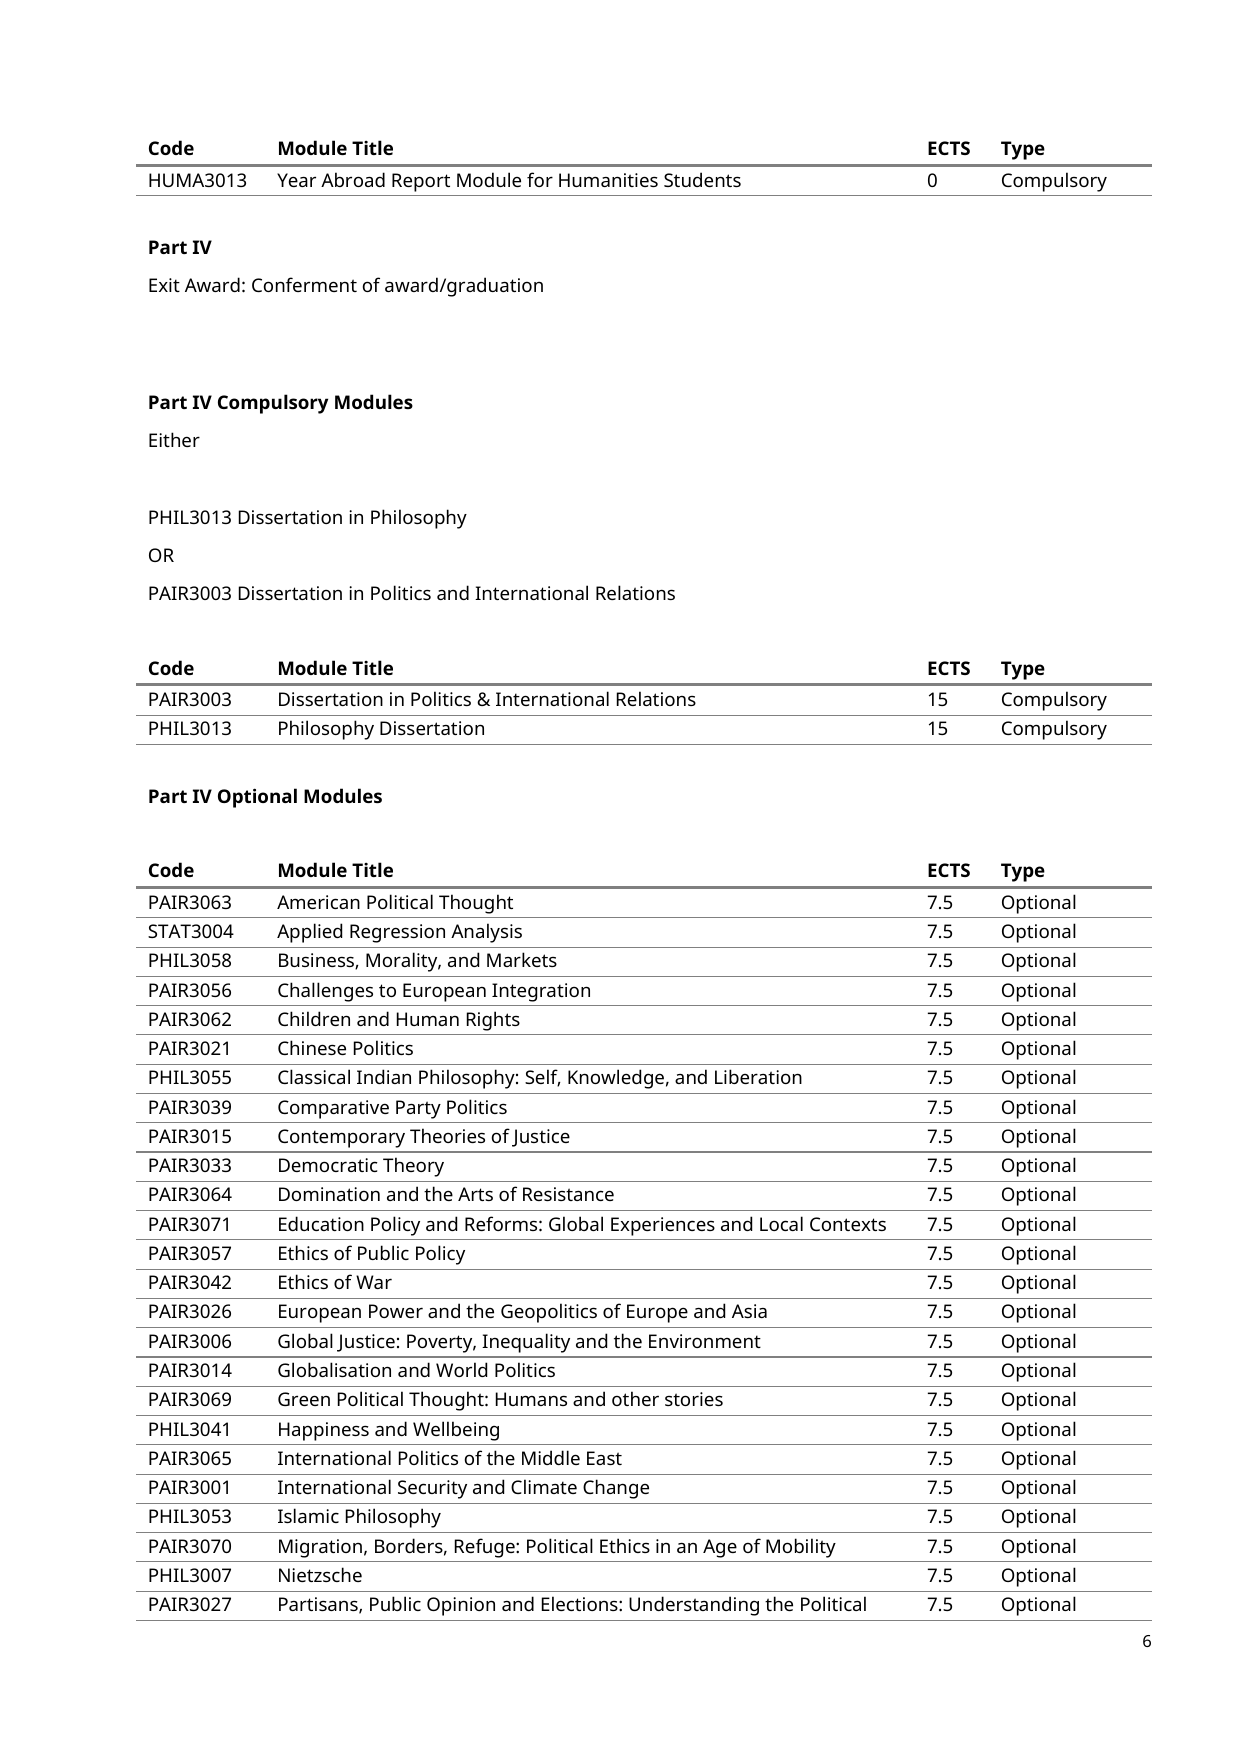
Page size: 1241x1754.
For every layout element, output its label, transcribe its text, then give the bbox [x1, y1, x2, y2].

table_cell Module Title [266, 655, 916, 683]
table_cell 15 [916, 686, 989, 715]
table_cell PAIR3001 [136, 1475, 266, 1503]
table_cell Comparative Party Politics [266, 1094, 916, 1122]
table_cell PAIR3057 [136, 1240, 266, 1268]
table_cell Optional [989, 1562, 1152, 1591]
table_cell Code [136, 655, 266, 683]
table_cell Module Title [266, 136, 916, 164]
table_cell PAIR3062 [136, 1006, 266, 1034]
table_cell Democratic Theory [266, 1153, 916, 1181]
table_cell 7.5 [916, 1006, 989, 1034]
table_cell Applied Regression Analysis [266, 918, 916, 947]
table_cell Optional [989, 1475, 1152, 1503]
table_cell Compulsory [989, 716, 1152, 744]
table_cell 7.5 [916, 1123, 989, 1151]
table_cell Philosophy Dissertation [266, 716, 916, 744]
table_cell 7.5 [916, 1533, 989, 1561]
table_cell European Power and the Geopolitics of Europe and Asia [266, 1299, 916, 1327]
table_cell 7.5 [916, 1094, 989, 1122]
table_cell Happiness and Wellbeing [266, 1416, 916, 1444]
table_cell Part IV Exit Award: Conferment of award/graduation [136, 196, 1152, 351]
table_cell American Political Thought [266, 889, 916, 917]
table_cell PHIL3055 [136, 1065, 266, 1093]
table_cell 7.5 [916, 1065, 989, 1093]
table_cell Optional [989, 1504, 1152, 1532]
table_cell PAIR3026 [136, 1299, 266, 1327]
table_cell 7.5 [916, 1592, 989, 1620]
table_cell Optional [989, 1328, 1152, 1356]
table_cell PAIR3065 [136, 1445, 266, 1473]
table_cell Chinese Politics [266, 1035, 916, 1064]
table_cell PAIR3027 [136, 1592, 266, 1620]
table_cell Optional [989, 1211, 1152, 1239]
table_cell PHIL3013 [136, 716, 266, 744]
table_cell Optional [989, 1416, 1152, 1444]
table_cell PAIR3069 [136, 1387, 266, 1415]
table_cell Optional [989, 1182, 1152, 1210]
table_cell PAIR3003 [136, 686, 266, 715]
table_cell Ethics of War [266, 1270, 916, 1298]
table_cell Optional [989, 1299, 1152, 1327]
table_cell Compulsory [989, 686, 1152, 715]
table_cell PAIR3042 [136, 1270, 266, 1298]
table_cell Domination and the Arts of Resistance [266, 1182, 916, 1210]
table_cell Challenges to European Integration [266, 977, 916, 1005]
table_cell Education Policy and Reforms: Global Experiences and Local Contexts [266, 1211, 916, 1239]
table_cell 7.5 [916, 1504, 989, 1532]
table_cell 7.5 [916, 1211, 989, 1239]
table_cell Type [989, 136, 1152, 164]
table_cell Optional [989, 1153, 1152, 1181]
table_cell PAIR3021 [136, 1035, 266, 1064]
table_cell Optional [989, 1123, 1152, 1151]
table_cell PAIR3056 [136, 977, 266, 1005]
table_cell 15 [916, 716, 989, 744]
table_cell Ethics of Public Policy [266, 1240, 916, 1268]
table_cell Type [989, 655, 1152, 683]
table_cell International Politics of the Middle East [266, 1445, 916, 1473]
table_cell Globalisation and World Politics [266, 1358, 916, 1386]
table_cell Optional [989, 948, 1152, 976]
table_cell International Security and Climate Change [266, 1475, 916, 1503]
table_cell Optional [989, 1240, 1152, 1268]
table_cell 7.5 [916, 1035, 989, 1064]
table_cell Optional [989, 977, 1152, 1005]
table_cell ECTS [916, 655, 989, 683]
table_cell 7.5 [916, 1153, 989, 1181]
table_cell PAIR3064 [136, 1182, 266, 1210]
table_cell Children and Human Rights [266, 1006, 916, 1034]
table_cell PAIR3070 [136, 1533, 266, 1561]
table_cell Year Abroad Report Module for Humanities Students [266, 167, 916, 195]
table_cell Contemporary Theories of Justice [266, 1123, 916, 1151]
table_cell Nietzsche [266, 1562, 916, 1591]
table_cell Classical Indian Philosophy: Self, Knowledge, and Liberation [266, 1065, 916, 1093]
table_cell 7.5 [916, 1270, 989, 1298]
table_cell 0 [916, 167, 989, 195]
table_cell Islamic Philosophy [266, 1504, 916, 1532]
table_cell 7.5 [916, 1445, 989, 1473]
table_cell 7.5 [916, 977, 989, 1005]
table_cell Part IV Compulsory Modules Either PHIL3013 Dissertation in Philosophy OR PAIR3003 Dissertation in Politics and International Relations [136, 351, 1152, 655]
table_cell STAT3004 [136, 918, 266, 947]
table_cell Optional [989, 1035, 1152, 1064]
table_cell Migration, Borders, Refuge: Political Ethics in an Age of Mobility [266, 1533, 916, 1561]
table_cell Optional [989, 1006, 1152, 1034]
table_cell 7.5 [916, 1240, 989, 1268]
table_cell PAIR3039 [136, 1094, 266, 1122]
table_cell Dissertation in Politics & International Relations [266, 686, 916, 715]
table_cell 7.5 [916, 948, 989, 976]
table_cell 7.5 [916, 1416, 989, 1444]
table_cell PAIR3063 [136, 889, 266, 917]
table_cell 7.5 [916, 1182, 989, 1210]
table_cell 7.5 [916, 889, 989, 917]
table_cell 7.5 [916, 1299, 989, 1327]
table_cell PHIL3058 [136, 948, 266, 976]
table_cell PAIR3015 [136, 1123, 266, 1151]
table_cell Green Political Thought: Humans and other stories [266, 1387, 916, 1415]
table_cell Optional [989, 1358, 1152, 1386]
table_cell Optional [989, 1270, 1152, 1298]
table_cell ECTS [916, 858, 989, 886]
table_cell Code [136, 858, 266, 886]
table_cell Optional [989, 1094, 1152, 1122]
table_cell HUMA3013 [136, 167, 266, 195]
table_cell 7.5 [916, 1562, 989, 1591]
table_cell Optional [989, 1065, 1152, 1093]
table_cell Global Justice: Poverty, Inequality and the Environment [266, 1328, 916, 1356]
table_cell 7.5 [916, 918, 989, 947]
table_cell Optional [989, 889, 1152, 917]
table_cell Module Title [266, 858, 916, 886]
table_cell 7.5 [916, 1328, 989, 1356]
table_cell Optional [989, 1533, 1152, 1561]
table_cell 7.5 [916, 1387, 989, 1415]
table_cell PAIR3014 [136, 1358, 266, 1386]
table_cell Type [989, 858, 1152, 886]
table_cell PAIR3033 [136, 1153, 266, 1181]
table_cell Optional [989, 1445, 1152, 1473]
table_cell Part IV Optional Modules [136, 745, 1152, 858]
table_cell PHIL3041 [136, 1416, 266, 1444]
table_cell PHIL3007 [136, 1562, 266, 1591]
table_cell PAIR3071 [136, 1211, 266, 1239]
table_cell Optional [989, 918, 1152, 947]
table_cell Code [136, 136, 266, 164]
table_cell 7.5 [916, 1358, 989, 1386]
table_cell Optional [989, 1387, 1152, 1415]
table_cell PHIL3053 [136, 1504, 266, 1532]
table_cell Partisans, Public Opinion and Elections: Understanding the Political [266, 1592, 916, 1620]
table_cell ECTS [916, 136, 989, 164]
table_cell Compulsory [989, 167, 1152, 195]
table_cell Business, Morality, and Markets [266, 948, 916, 976]
table_cell 7.5 [916, 1475, 989, 1503]
table_cell PAIR3006 [136, 1328, 266, 1356]
table_cell [136, 99, 1152, 136]
table_cell Optional [989, 1592, 1152, 1620]
